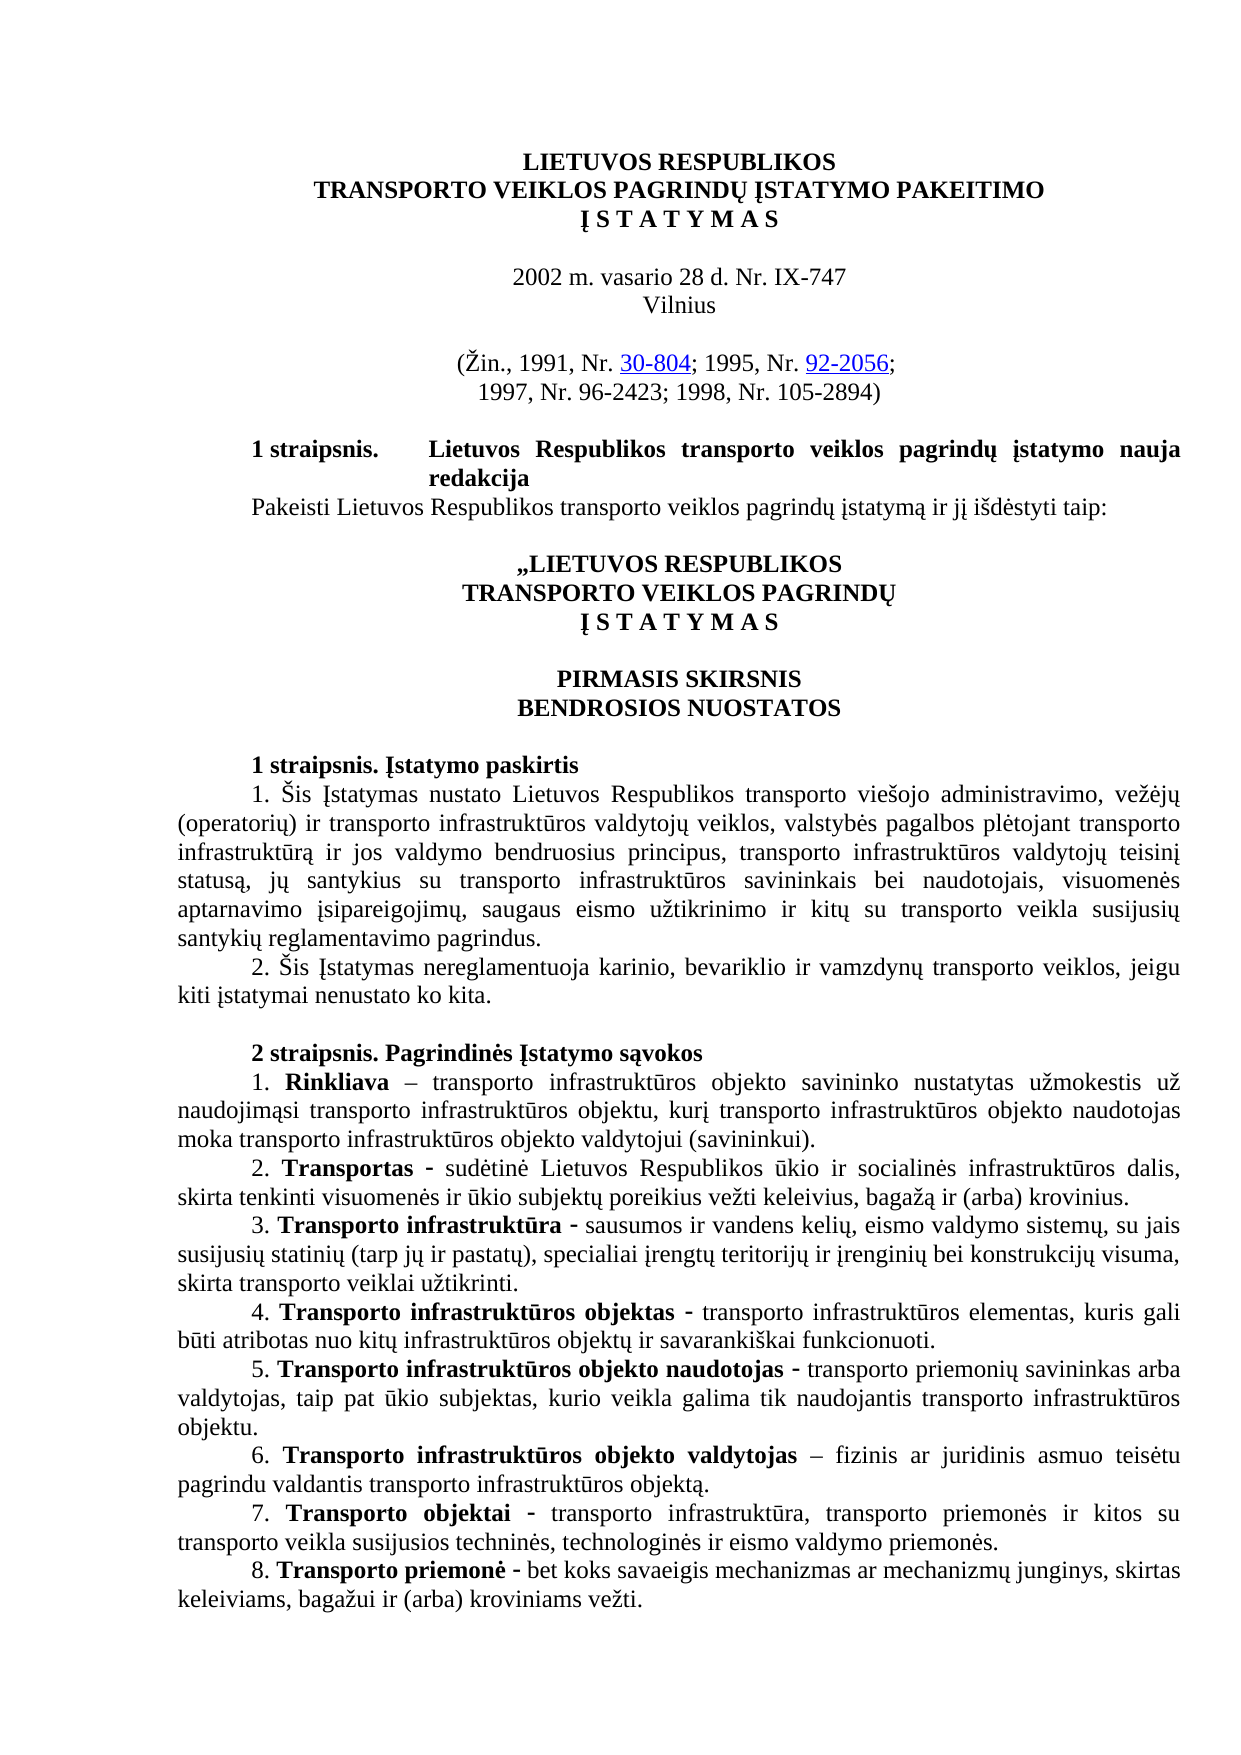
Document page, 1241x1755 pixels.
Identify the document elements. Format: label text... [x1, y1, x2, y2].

text „LIETUVOS RESPUBLIKOS [177, 549, 1181, 578]
text 2 straipsnis. Pagrindinės Įstatymo sąvokos [177, 1038, 1181, 1067]
text (Žin., 1991, Nr. 30-804; 1995, Nr. 92-2056; [177, 348, 1181, 377]
text 5. Transporto infrastruktūros objekto naudotojas  transporto priemonių savininkas arba valdytojas, taip pat ūkio subjektas, kurio veikla galima tik naudojantis transporto infrastruktūros objektu. [177, 1354, 1181, 1441]
text 1 straipsnis. Lietuvos Respublikos transporto veiklos pagrindų įstatymo nauja redakcija [251, 434, 1181, 492]
text 2002 m. vasario 28 d. Nr. IX-747 [177, 262, 1181, 291]
text Vilnius [177, 291, 1181, 319]
text 8. Transporto priemonė  bet koks savaeigis mechanizmas ar mechanizmų junginys, skirtas keleiviams, bagažui ir (arba) kroviniams vežti. [177, 1556, 1181, 1613]
text 1. Rinkliava – transporto infrastruktūros objekto savininko nustatytas užmokestis už naudojimąsi transporto infrastruktūros objektu, kurį transporto infrastruktūros objekto naudotojas moka transporto infrastruktūros objekto valdytojui (savininkui). [177, 1067, 1181, 1153]
text Į S T A T Y M A S [177, 607, 1181, 636]
text 4. Transporto infrastruktūros objektas  transporto infrastruktūros elementas, kuris gali būti atribotas nuo kitų infrastruktūros objektų ir savarankiškai funkcionuoti. [177, 1297, 1181, 1354]
text 1 straipsnis. Įstatymo paskirtis [177, 751, 1181, 779]
text Į S T A T Y M A S [177, 204, 1181, 233]
text 7. Transporto objektai  transporto infrastruktūra, transporto priemonės ir kitos su transporto veikla susijusios techninės, technologinės ir eismo valdymo priemonės. [177, 1498, 1181, 1556]
text TRANSPORTO VEIKLOS PAGRINDŲ [177, 578, 1181, 607]
text 1. Šis Įstatymas nustato Lietuvos Respublikos transporto viešojo administravimo, vežėjų (operatorių) ir transporto infrastruktūros valdytojų veiklos, valstybės pagalbos plėtojant transporto infrastruktūrą ir jos valdymo bendruosius principus, transporto infrastruktūros valdytojų teisinį statusą, jų santykius su transporto infrastruktūros savininkais bei naudotojais, visuomenės aptarnavimo įsipareigojimų, saugaus eismo užtikrinimo ir kitų su transporto veikla susijusių santykių reglamentavimo pagrindus. [177, 779, 1181, 952]
text LIETUVOS RESPUBLIKOS [177, 147, 1181, 176]
text PIRMASIS SKIRSNIS [177, 664, 1181, 693]
text Pakeisti Lietuvos Respublikos transporto veiklos pagrindų įstatymą ir jį išdėstyti taip: [177, 492, 1181, 521]
text 2. Transportas  sudėtinė Lietuvos Respublikos ūkio ir socialinės infrastruktūros dalis, skirta tenkinti visuomenės ir ūkio subjektų poreikius vežti keleivius, bagažą ir (arba) krovinius. [177, 1153, 1181, 1211]
text TRANSPORTO VEIKLOS PAGRINDŲ ĮSTATYMO PAKEITIMO [177, 176, 1181, 204]
text BENDROSIOS NUOSTATOS [177, 693, 1181, 722]
text 2. Šis Įstatymas nereglamentuoja karinio, bevariklio ir vamzdynų transporto veiklos, jeigu kiti įstatymai nenustato ko kita. [177, 952, 1181, 1009]
text 1997, Nr. 96-2423; 1998, Nr. 105-2894) [177, 377, 1181, 406]
text 6. Transporto infrastruktūros objekto valdytojas – fizinis ar juridinis asmuo teisėtu pagrindu valdantis transporto infrastruktūros objektą. [177, 1441, 1181, 1498]
text 3. Transporto infrastruktūra  sausumos ir vandens kelių, eismo valdymo sistemų, su jais susijusių statinių (tarp jų ir pastatų), specialiai įrengtų teritorijų ir įrenginių bei konstrukcijų visuma, skirta transporto veiklai užtikrinti. [177, 1211, 1181, 1297]
